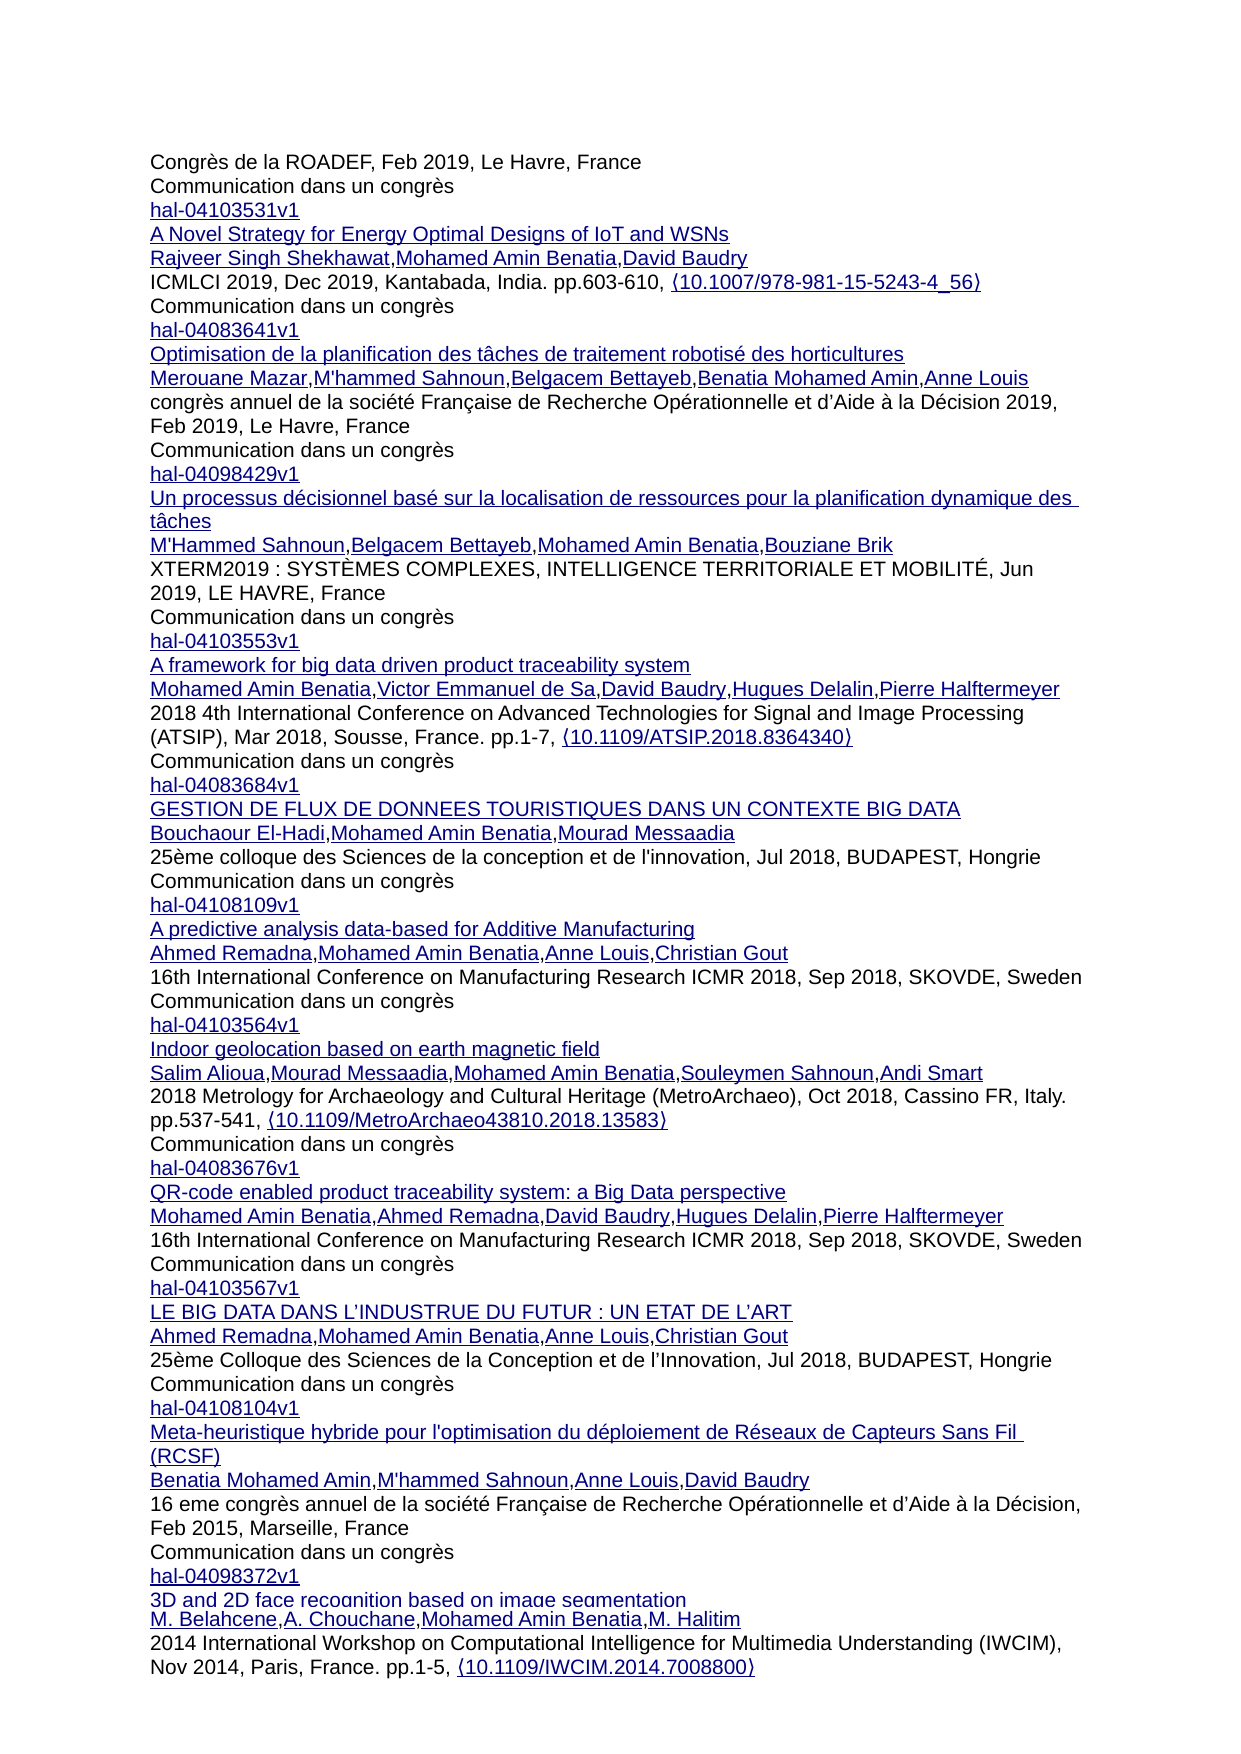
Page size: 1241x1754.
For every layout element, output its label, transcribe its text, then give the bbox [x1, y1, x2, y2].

table_cell A Novel Strategy for Energy Optimal Designs of IoT and WSNs Rajveer Singh Shekhawat,Mohamed Amin Benatia,David Baudry ICMLCI 2019, Dec 2019, Kantabada, India. pp.603-610, ⟨10.1007/978-981-15-5243-4_56⟩ Communication dans un congrès hal-04083641v1 [150, 222, 1090, 342]
table_cell Meta-heuristique hybride pour l'optimisation du déploiement de Réseaux de Capteurs Sans Fil (RCSF) Benatia Mohamed Amin,M'hammed Sahnoun,Anne Louis,David Baudry 16 eme congrès annuel de la société Française de Recherche Opérationnelle et d’Aide à la Décision, Feb 2015, Marseille, France Communication dans un congrès hal-04098372v1 [150, 1420, 1090, 1587]
table_cell Optimisation de la planification des tâches de traitement robotisé des horticultures Merouane Mazar,M'hammed Sahnoun,Belgacem Bettayeb,Benatia Mohamed Amin,Anne Louis congrès annuel de la société Française de Recherche Opérationnelle et d’Aide à la Décision 2019, Feb 2019, Le Havre, France Communication dans un congrès hal-04098429v1 [150, 342, 1090, 485]
table_cell 3D and 2D face recognition based on image segmentation M. Belahcene,A. Chouchane,Mohamed Amin Benatia,M. Halitim 2014 International Workshop on Computational Intelligence for Multimedia Understanding (IWCIM), Nov 2014, Paris, France. pp.1-5, ⟨10.1109/IWCIM.2014.7008800⟩ [150, 1588, 1090, 1679]
table_cell Indoor geolocation based on earth magnetic field Salim Alioua,Mourad Messaadia,Mohamed Amin Benatia,Souleymen Sahnoun,Andi Smart 2018 Metrology for Archaeology and Cultural Heritage (MetroArchaeo), Oct 2018, Cassino FR, Italy. pp.537-541, ⟨10.1109/MetroArchaeo43810.2018.13583⟩ Communication dans un congrès hal-04083676v1 [150, 1036, 1090, 1180]
table_cell A framework for big data driven product traceability system Mohamed Amin Benatia,Victor Emmanuel de Sa,David Baudry,Hugues Delalin,Pierre Halftermeyer 2018 4th International Conference on Advanced Technologies for Signal and Image Processing (ATSIP), Mar 2018, Sousse, France. pp.1-7, ⟨10.1109/ATSIP.2018.8364340⟩ Communication dans un congrès hal-04083684v1 [150, 653, 1090, 797]
table_cell A predictive analysis data-based for Additive Manufacturing Ahmed Remadna,Mohamed Amin Benatia,Anne Louis,Christian Gout 16th International Conference on Manufacturing Research ICMR 2018, Sep 2018, SKOVDE, Sweden Communication dans un congrès hal-04103564v1 [150, 917, 1090, 1036]
table_cell QR-code enabled product traceability system: a Big Data perspective Mohamed Amin Benatia,Ahmed Remadna,David Baudry,Hugues Delalin,Pierre Halftermeyer 16th International Conference on Manufacturing Research ICMR 2018, Sep 2018, SKOVDE, Sweden Communication dans un congrès hal-04103567v1 [150, 1180, 1090, 1300]
table_cell Un processus décisionnel basé sur la localisation de ressources pour la planification dynamique des tâches M'Hammed Sahnoun,Belgacem Bettayeb,Mohamed Amin Benatia,Bouziane Brik XTERM2019 : SYSTÈMES COMPLEXES, INTELLIGENCE TERRITORIALE ET MOBILITÉ, Jun 2019, LE HAVRE, France Communication dans un congrès hal-04103553v1 [150, 485, 1090, 653]
table_cell Congrès de la ROADEF, Feb 2019, Le Havre, France Communication dans un congrès hal-04103531v1 [150, 150, 1090, 222]
table_cell LE BIG DATA DANS L’INDUSTRUE DU FUTUR : UN ETAT DE L’ART Ahmed Remadna,Mohamed Amin Benatia,Anne Louis,Christian Gout 25ème Colloque des Sciences de la Conception et de l’Innovation, Jul 2018, BUDAPEST, Hongrie Communication dans un congrès hal-04108104v1 [150, 1300, 1090, 1420]
table_cell GESTION DE FLUX DE DONNEES TOURISTIQUES DANS UN CONTEXTE BIG DATA Bouchaour El-Hadi,Mohamed Amin Benatia,Mourad Messaadia 25ème colloque des Sciences de la conception et de l'innovation, Jul 2018, BUDAPEST, Hongrie Communication dans un congrès hal-04108109v1 [150, 797, 1090, 917]
